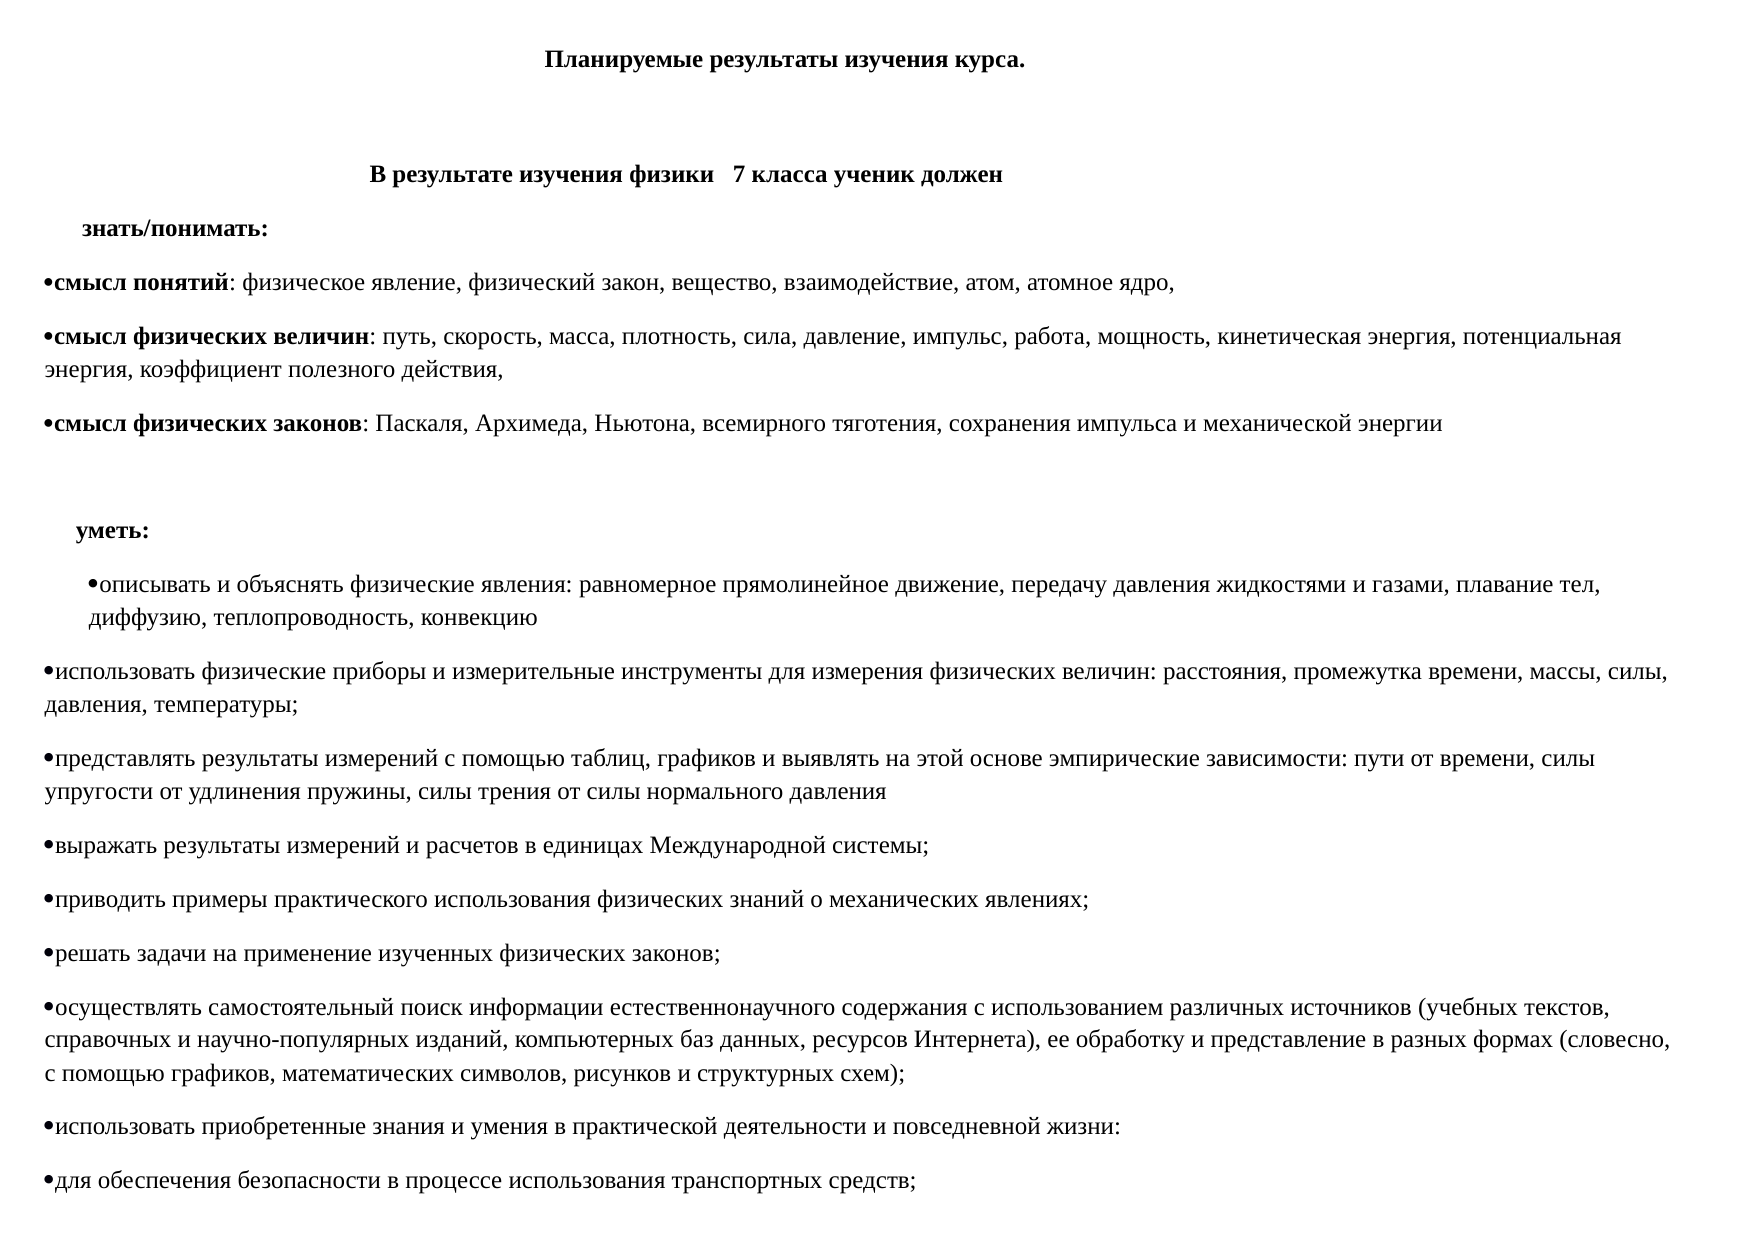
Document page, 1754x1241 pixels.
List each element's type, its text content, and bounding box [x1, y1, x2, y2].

list использовать физические приборы и измерительные инструменты для измерения физических величин: расстояния, промежутка времени, массы, силы, давления, температуры; [44, 656, 1683, 718]
list решать задачи на применение изученных физических законов; [44, 938, 1683, 966]
list использовать приобретенные знания и умения в практической деятельности и повседневной жизни: [44, 1111, 1683, 1140]
list для обеспечения безопасности в процессе использования транспортных средств; [44, 1165, 1683, 1194]
list осуществлять самостоятельный поиск информации естественнонаучного содержания с использованием различных источников (учебных текстов, справочных и научно-популярных изданий, компьютерных баз данных, ресурсов Интернета), ее обработку и представление в разных формах (словесно, с помощью графиков, математических символов, рисунков и структурных схем); [44, 992, 1683, 1086]
text знать/понимать: [44, 213, 1683, 242]
text В результате изучения физики 7 класса ученик должен [44, 159, 1683, 188]
list выражать результаты измерений и расчетов в единицах Международной системы; [44, 830, 1683, 859]
list смысл физических величин: путь, скорость, масса, плотность, сила, давление, импульс, работа, мощность, кинетическая энергия, потенциальная энергия, коэффициент полезного действия, [44, 321, 1683, 383]
list смысл понятий: физическое явление, физический закон, вещество, взаимодействие, атом, атомное ядро, [44, 267, 1683, 296]
list приводить примеры практического использования физических знаний о механических явлениях; [44, 884, 1683, 913]
text уметь: [44, 516, 1683, 544]
list описывать и объяснять физические явления: равномерное прямолинейное движение, передачу давления жидкостями и газами, плавание тел, диффузию, теплопроводность, конвекцию [89, 569, 1683, 631]
list смысл физических законов: Паскаля, Архимеда, Ньютона, всемирного тяготения, сохранения импульса и механической энергии [44, 408, 1683, 437]
text Планируемые результаты изучения курса. [44, 44, 1683, 73]
list представлять результаты измерений с помощью таблиц, графиков и выявлять на этой основе эмпирические зависимости: пути от времени, силы упругости от удлинения пружины, силы трения от силы нормального давления [44, 743, 1683, 805]
